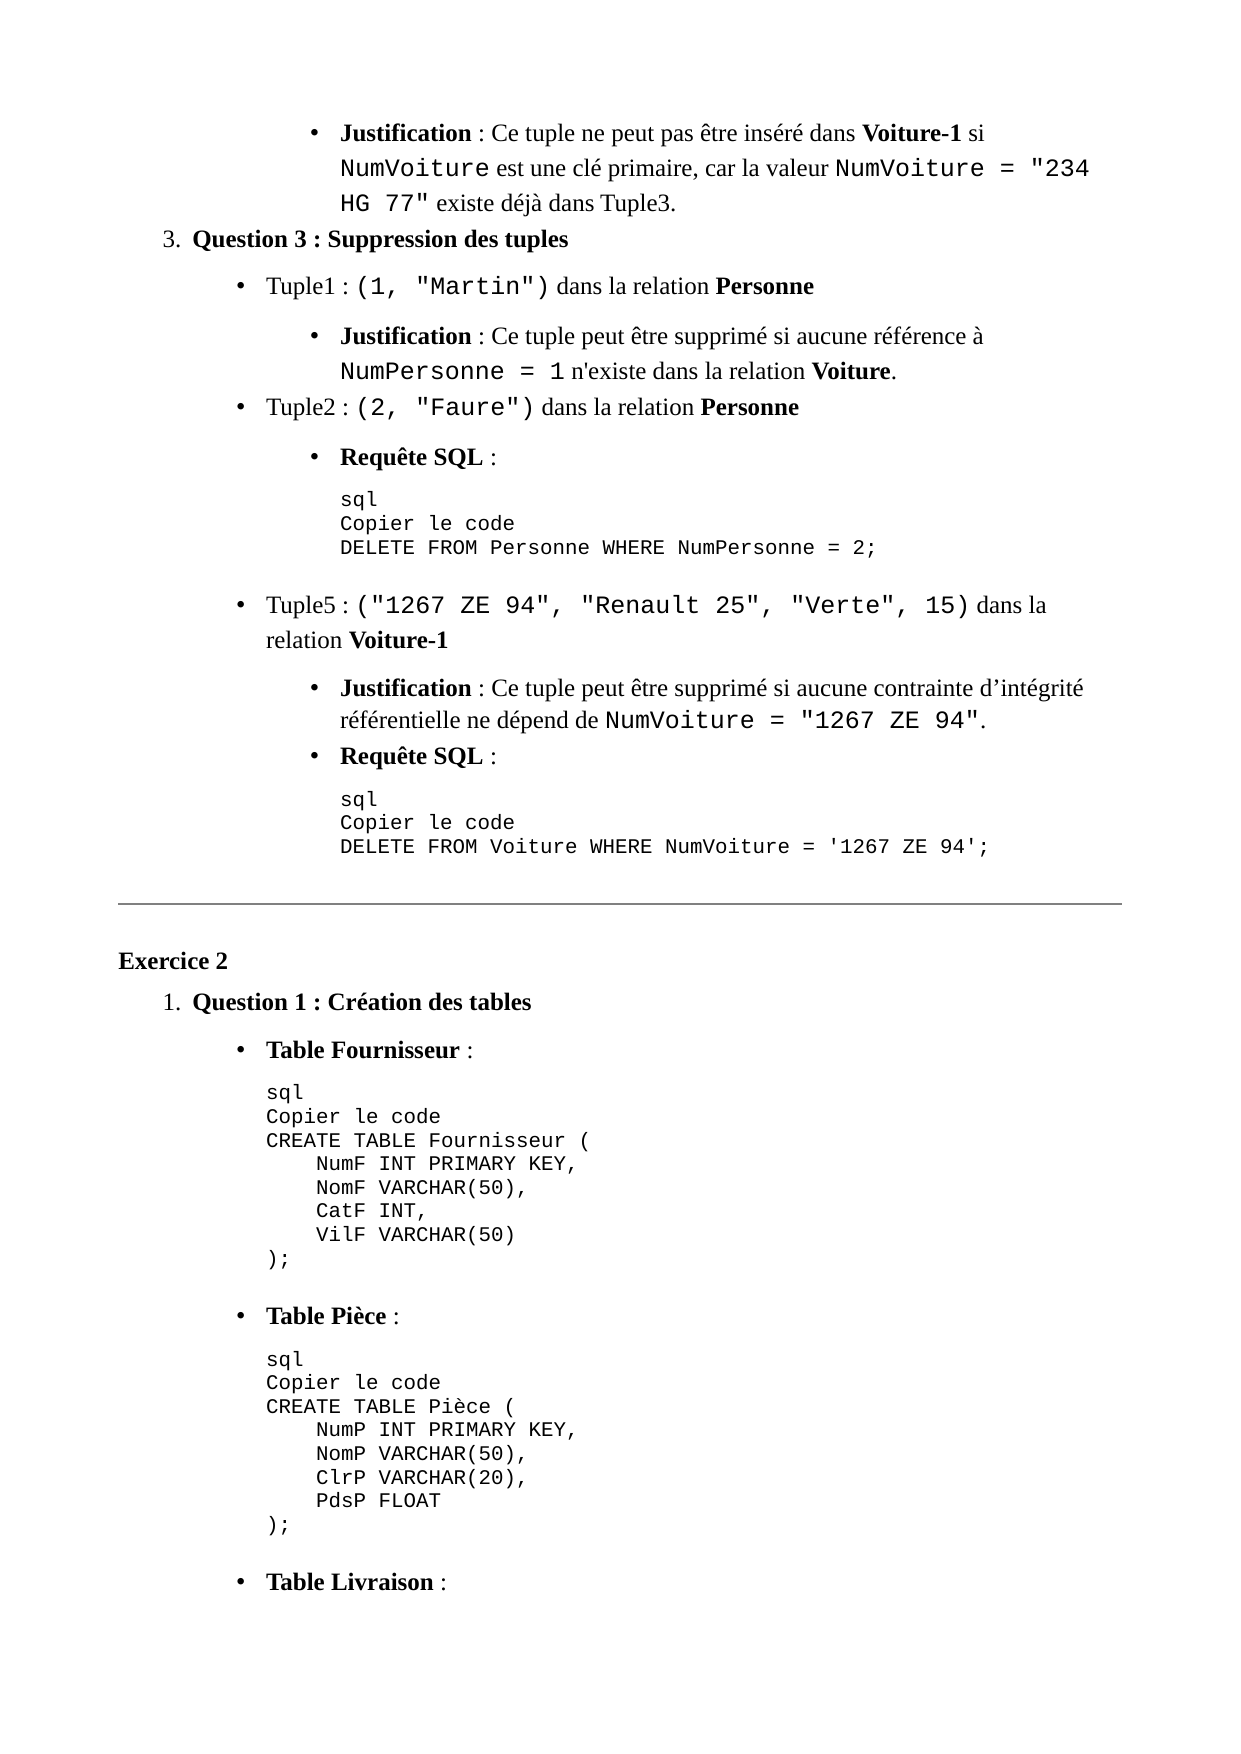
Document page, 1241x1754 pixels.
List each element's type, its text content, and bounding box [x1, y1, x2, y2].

list Justification : Ce tuple ne peut pas être inséré dans Voiture-1 si NumVoiture est une clé primaire, car la valeur NumVoiture = "234 HG 77" existe déjà dans Tuple3. [310, 118, 1122, 219]
list NomP VARCHAR(50), [236, 1443, 1122, 1467]
list DELETE FROM Personne WHERE NumPersonne = 2; [310, 537, 1122, 560]
list Requête SQL : [310, 741, 1122, 770]
list Table Pièce : [236, 1301, 1122, 1330]
list sql [310, 789, 1122, 812]
list Tuple2 : (2, "Faure") dans la relation Personne [236, 392, 1122, 423]
list Table Fournisseur : [236, 1035, 1122, 1063]
subtitle Exercice 2 [118, 946, 1122, 974]
list Question 3 : Suppression des tuples [162, 224, 1122, 252]
list Tuple1 : (1, "Martin") dans la relation Personne [236, 271, 1122, 302]
list ); [236, 1248, 1122, 1271]
list DELETE FROM Voiture WHERE NumVoiture = '1267 ZE 94'; [310, 836, 1122, 859]
list NumP INT PRIMARY KEY, [236, 1419, 1122, 1443]
list Requête SQL : [310, 442, 1122, 471]
list ); [236, 1514, 1122, 1538]
list Table Livraison : [236, 1567, 1122, 1596]
list Copier le code [310, 513, 1122, 537]
list sql [236, 1348, 1122, 1372]
list PdsP FLOAT [236, 1490, 1122, 1514]
list Tuple5 : ("1267 ZE 94", "Renault 25", "Verte", 15) dans la relation Voiture-1 [236, 590, 1122, 654]
list NomF VARCHAR(50), [236, 1177, 1122, 1201]
list CREATE TABLE Pièce ( [236, 1396, 1122, 1419]
list sql [236, 1082, 1122, 1106]
list CatF INT, [236, 1201, 1122, 1224]
list sql [310, 489, 1122, 513]
list Copier le code [236, 1372, 1122, 1396]
list Copier le code [236, 1106, 1122, 1129]
list Copier le code [310, 812, 1122, 836]
list NumF INT PRIMARY KEY, [236, 1153, 1122, 1177]
list Question 1 : Création des tables [162, 987, 1122, 1016]
list CREATE TABLE Fournisseur ( [236, 1129, 1122, 1153]
list VilF VARCHAR(50) [236, 1224, 1122, 1248]
list Justification : Ce tuple peut être supprimé si aucune contrainte d’intégrité référentielle ne dépend de NumVoiture = "1267 ZE 94". [310, 673, 1122, 736]
list Justification : Ce tuple peut être supprimé si aucune référence à NumPersonne = 1 n'existe dans la relation Voiture. [310, 321, 1122, 387]
list ClrP VARCHAR(20), [236, 1467, 1122, 1490]
